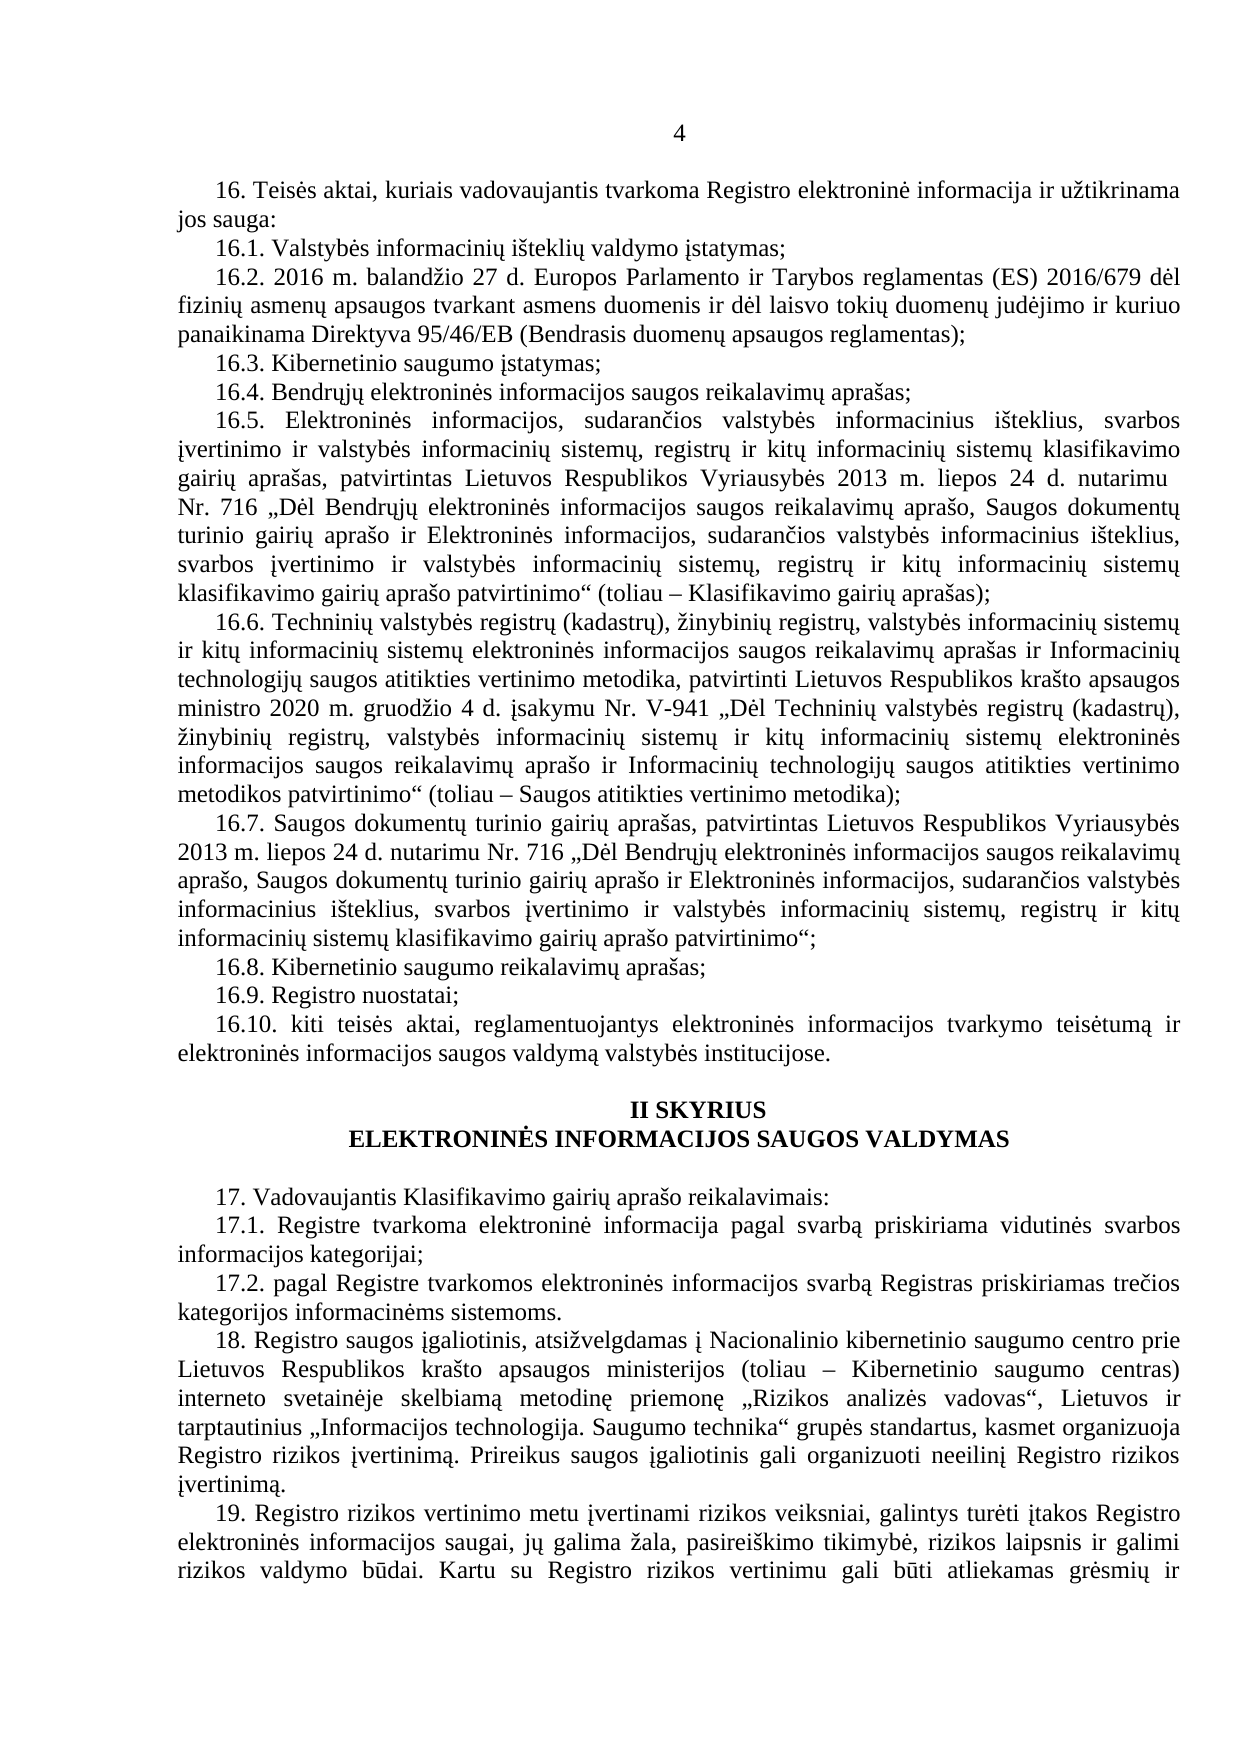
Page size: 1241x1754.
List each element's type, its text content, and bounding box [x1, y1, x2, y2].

text 17.2. pagal Registre tvarkomos elektroninės informacijos svarbą Registras priskiriamas trečios kategorijos informacinėms sistemoms. [177, 1268, 1181, 1326]
text 16.8. Kibernetinio saugumo reikalavimų aprašas; [177, 952, 1181, 981]
text 16.1. Valstybės informacinių išteklių valdymo įstatymas; [177, 233, 1181, 262]
text 16. Teisės aktai, kuriais vadovaujantis tvarkoma Registro elektroninė informacija ir užtikrinama jos sauga: [177, 176, 1181, 233]
text 16.6. Techninių valstybės registrų (kadastrų), žinybinių registrų, valstybės informacinių sistemų ir kitų informacinių sistemų elektroninės informacijos saugos reikalavimų aprašas ir Informacinių technologijų saugos atitikties vertinimo metodika, patvirtinti Lietuvos Respublikos krašto apsaugos ministro 2020 m. gruodžio 4 d. įsakymu Nr. V-941 „Dėl Techninių valstybės registrų (kadastrų), žinybinių registrų, valstybės informacinių sistemų ir kitų informacinių sistemų elektroninės informacijos saugos reikalavimų aprašo ir Informacinių technologijų saugos atitikties vertinimo metodikos patvirtinimo“ (toliau – Saugos atitikties vertinimo metodika); [177, 607, 1181, 808]
text 19. Registro rizikos vertinimo metu įvertinami rizikos veiksniai, galintys turėti įtakos Registro elektroninės informacijos saugai, jų galima žala, pasireiškimo tikimybė, rizikos laipsnis ir galimi rizikos valdymo būdai. Kartu su Registro rizikos vertinimu gali būti atliekamas grėsmių ir [177, 1498, 1181, 1584]
text 17. Vadovaujantis Klasifikavimo gairių aprašo reikalavimais: [177, 1182, 1181, 1211]
text 16.3. Kibernetinio saugumo įstatymas; [177, 348, 1181, 377]
text 16.7. Saugos dokumentų turinio gairių aprašas, patvirtintas Lietuvos Respublikos Vyriausybės 2013 m. liepos 24 d. nutarimu Nr. 716 „Dėl Bendrųjų elektroninės informacijos saugos reikalavimų aprašo, Saugos dokumentų turinio gairių aprašo ir Elektroninės informacijos, sudarančios valstybės informacinius išteklius, svarbos įvertinimo ir valstybės informacinių sistemų, registrų ir kitų informacinių sistemų klasifikavimo gairių aprašo patvirtinimo“; [177, 808, 1181, 952]
text 16.5. Elektroninės informacijos, sudarančios valstybės informacinius išteklius, svarbos įvertinimo ir valstybės informacinių sistemų, registrų ir kitų informacinių sistemų klasifikavimo gairių aprašas, patvirtintas Lietuvos Respublikos Vyriausybės 2013 m. liepos 24 d. nutarimu Nr. 716 „Dėl Bendrųjų elektroninės informacijos saugos reikalavimų aprašo, Saugos dokumentų turinio gairių aprašo ir Elektroninės informacijos, sudarančios valstybės informacinius išteklius, svarbos įvertinimo ir valstybės informacinių sistemų, registrų ir kitų informacinių sistemų klasifikavimo gairių aprašo patvirtinimo“ (toliau – Klasifikavimo gairių aprašas); [177, 406, 1181, 607]
text 16.4. Bendrųjų elektroninės informacijos saugos reikalavimų aprašas; [177, 377, 1181, 406]
text 17.1. Registre tvarkoma elektroninė informacija pagal svarbą priskiriama vidutinės svarbos informacijos kategorijai; [177, 1211, 1181, 1268]
text II SKYRIUS [177, 1096, 1181, 1124]
text 16.9. Registro nuostatai; [177, 981, 1181, 1009]
text 18. Registro saugos įgaliotinis, atsižvelgdamas į Nacionalinio kibernetinio saugumo centro prie Lietuvos Respublikos krašto apsaugos ministerijos (toliau – Kibernetinio saugumo centras) interneto svetainėje skelbiamą metodinę priemonę „Rizikos analizės vadovas“, Lietuvos ir tarptautinius „Informacijos technologija. Saugumo technika“ grupės standartus, kasmet organizuoja Registro rizikos įvertinimą. Prireikus saugos įgaliotinis gali organizuoti neeilinį Registro rizikos įvertinimą. [177, 1326, 1181, 1498]
text ELEKTRONINĖS INFORMACIJOS SAUGOS VALDYMAS [177, 1124, 1181, 1153]
text 16.2. 2016 m. balandžio 27 d. Europos Parlamento ir Tarybos reglamentas (ES) 2016/679 dėl fizinių asmenų apsaugos tvarkant asmens duomenis ir dėl laisvo tokių duomenų judėjimo ir kuriuo panaikinama Direktyva 95/46/EB (Bendrasis duomenų apsaugos reglamentas); [177, 262, 1181, 348]
text 16.10. kiti teisės aktai, reglamentuojantys elektroninės informacijos tvarkymo teisėtumą ir elektroninės informacijos saugos valdymą valstybės institucijose. [177, 1009, 1181, 1067]
